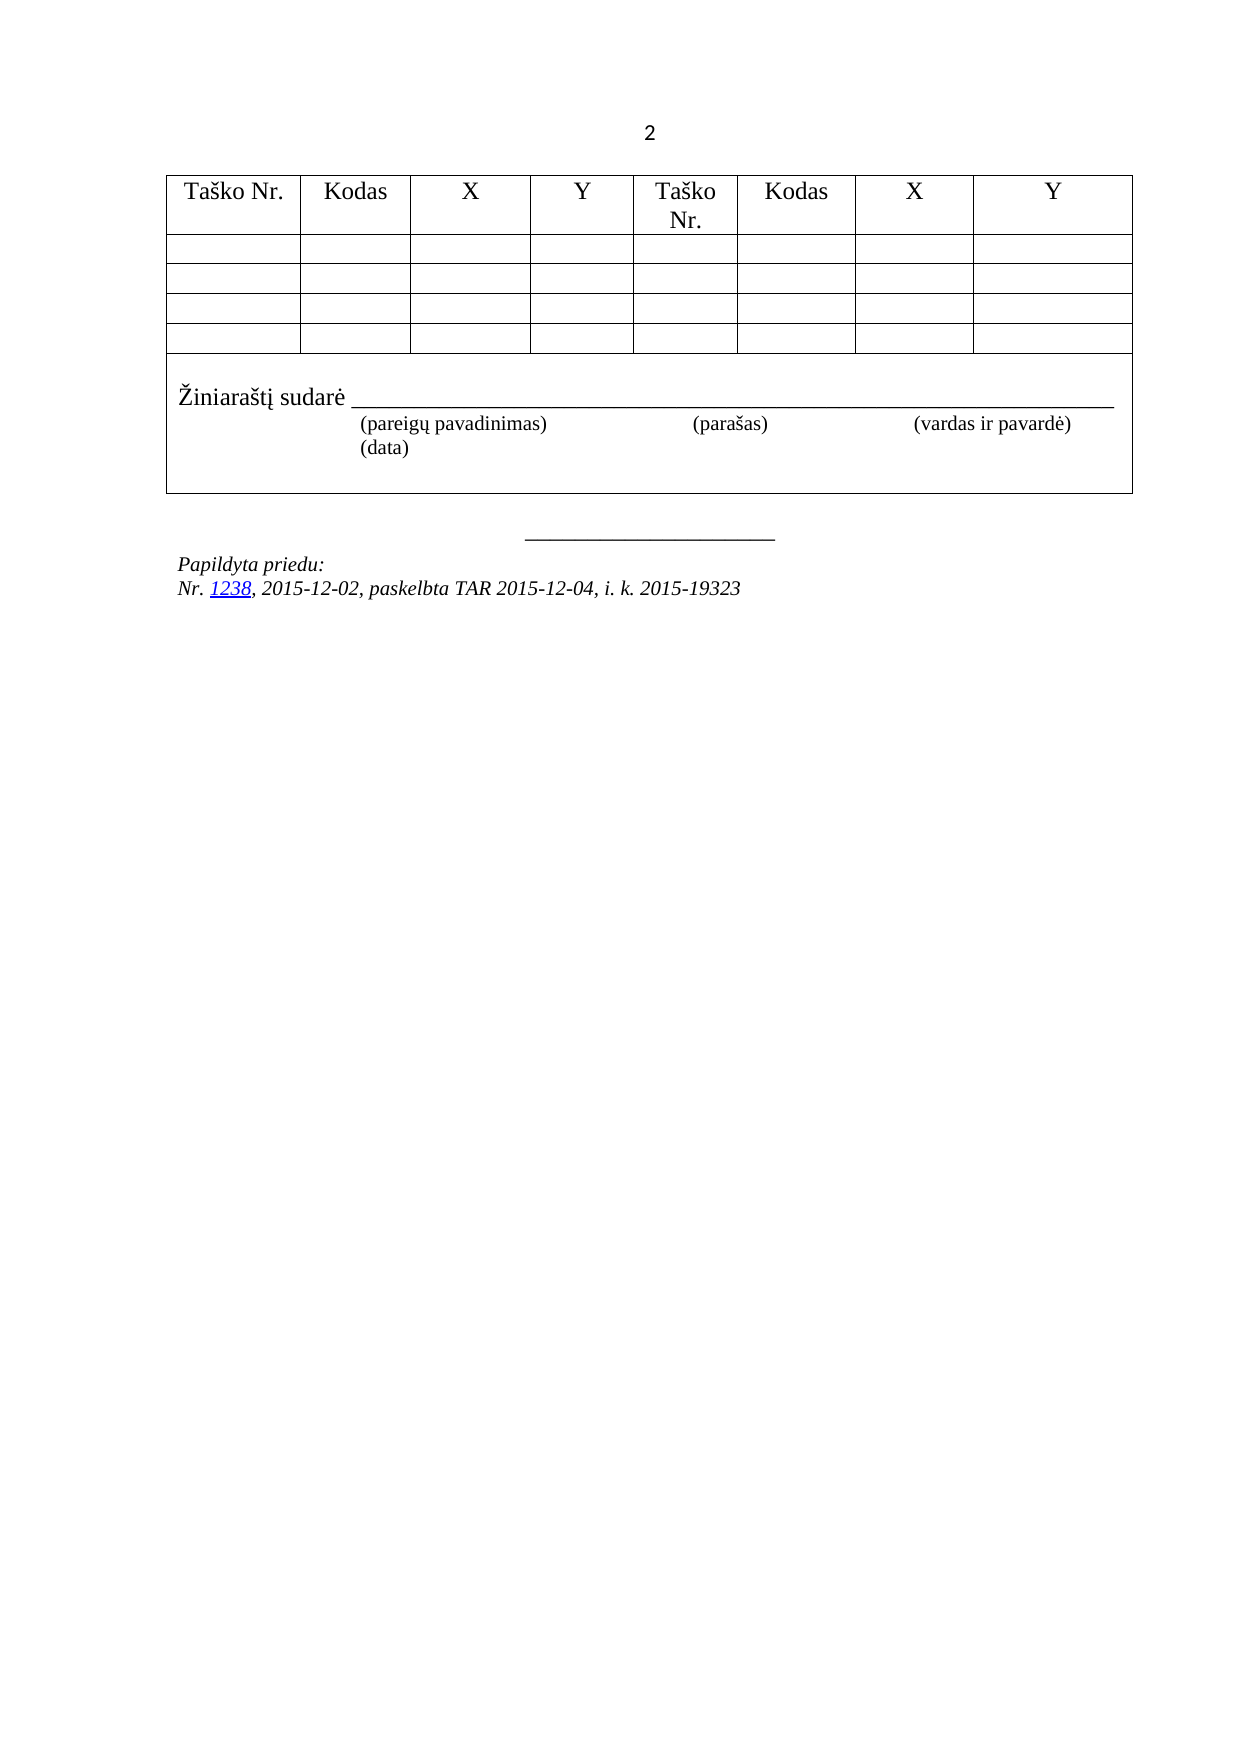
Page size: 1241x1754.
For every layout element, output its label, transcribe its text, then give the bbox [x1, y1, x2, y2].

text Papildyta priedu: [177, 552, 1122, 576]
table_cell [738, 294, 855, 323]
table_cell X [411, 176, 530, 233]
table_cell [167, 235, 300, 263]
table_cell [856, 235, 973, 263]
table_cell Kodas [301, 176, 410, 233]
table_cell [738, 235, 855, 263]
table_cell Žiniaraštį sudarė _____________________________________________________________ (pareigų pavadinimas) (parašas) (vardas ir pavardė) (data) [167, 354, 1132, 493]
table_cell Taško Nr. [167, 176, 300, 233]
table_cell Y [531, 176, 633, 233]
table_cell [738, 264, 855, 293]
text –––––––––––––––––––– [177, 523, 1122, 552]
table_cell Y [974, 176, 1132, 233]
text Nr. 1238, 2015-12-02, paskelbta TAR 2015-12-04, i. k. 2015-19323 [177, 576, 1122, 600]
table_cell [856, 294, 973, 323]
table_cell [634, 324, 737, 353]
table_cell [167, 294, 300, 323]
table_cell [974, 294, 1132, 323]
table_cell [531, 264, 633, 293]
table_cell [974, 235, 1132, 263]
table_cell [634, 294, 737, 323]
table_cell [301, 294, 410, 323]
table_cell [856, 264, 973, 293]
table_cell X [856, 176, 973, 233]
table_cell [531, 324, 633, 353]
table_cell [411, 324, 530, 353]
table_cell Taško Nr. [634, 176, 737, 233]
table_cell [856, 324, 973, 353]
table_cell [974, 324, 1132, 353]
table_cell [411, 235, 530, 263]
table_cell [301, 235, 410, 263]
table_cell [974, 264, 1132, 293]
table_cell [738, 324, 855, 353]
table_cell [411, 264, 530, 293]
table_cell [531, 294, 633, 323]
table_cell [411, 294, 530, 323]
table_cell [167, 324, 300, 353]
table_cell [301, 264, 410, 293]
table_cell [531, 235, 633, 263]
table_cell [301, 324, 410, 353]
table_cell [634, 264, 737, 293]
table_cell Kodas [738, 176, 855, 233]
table_cell [167, 264, 300, 293]
table_cell [634, 235, 737, 263]
